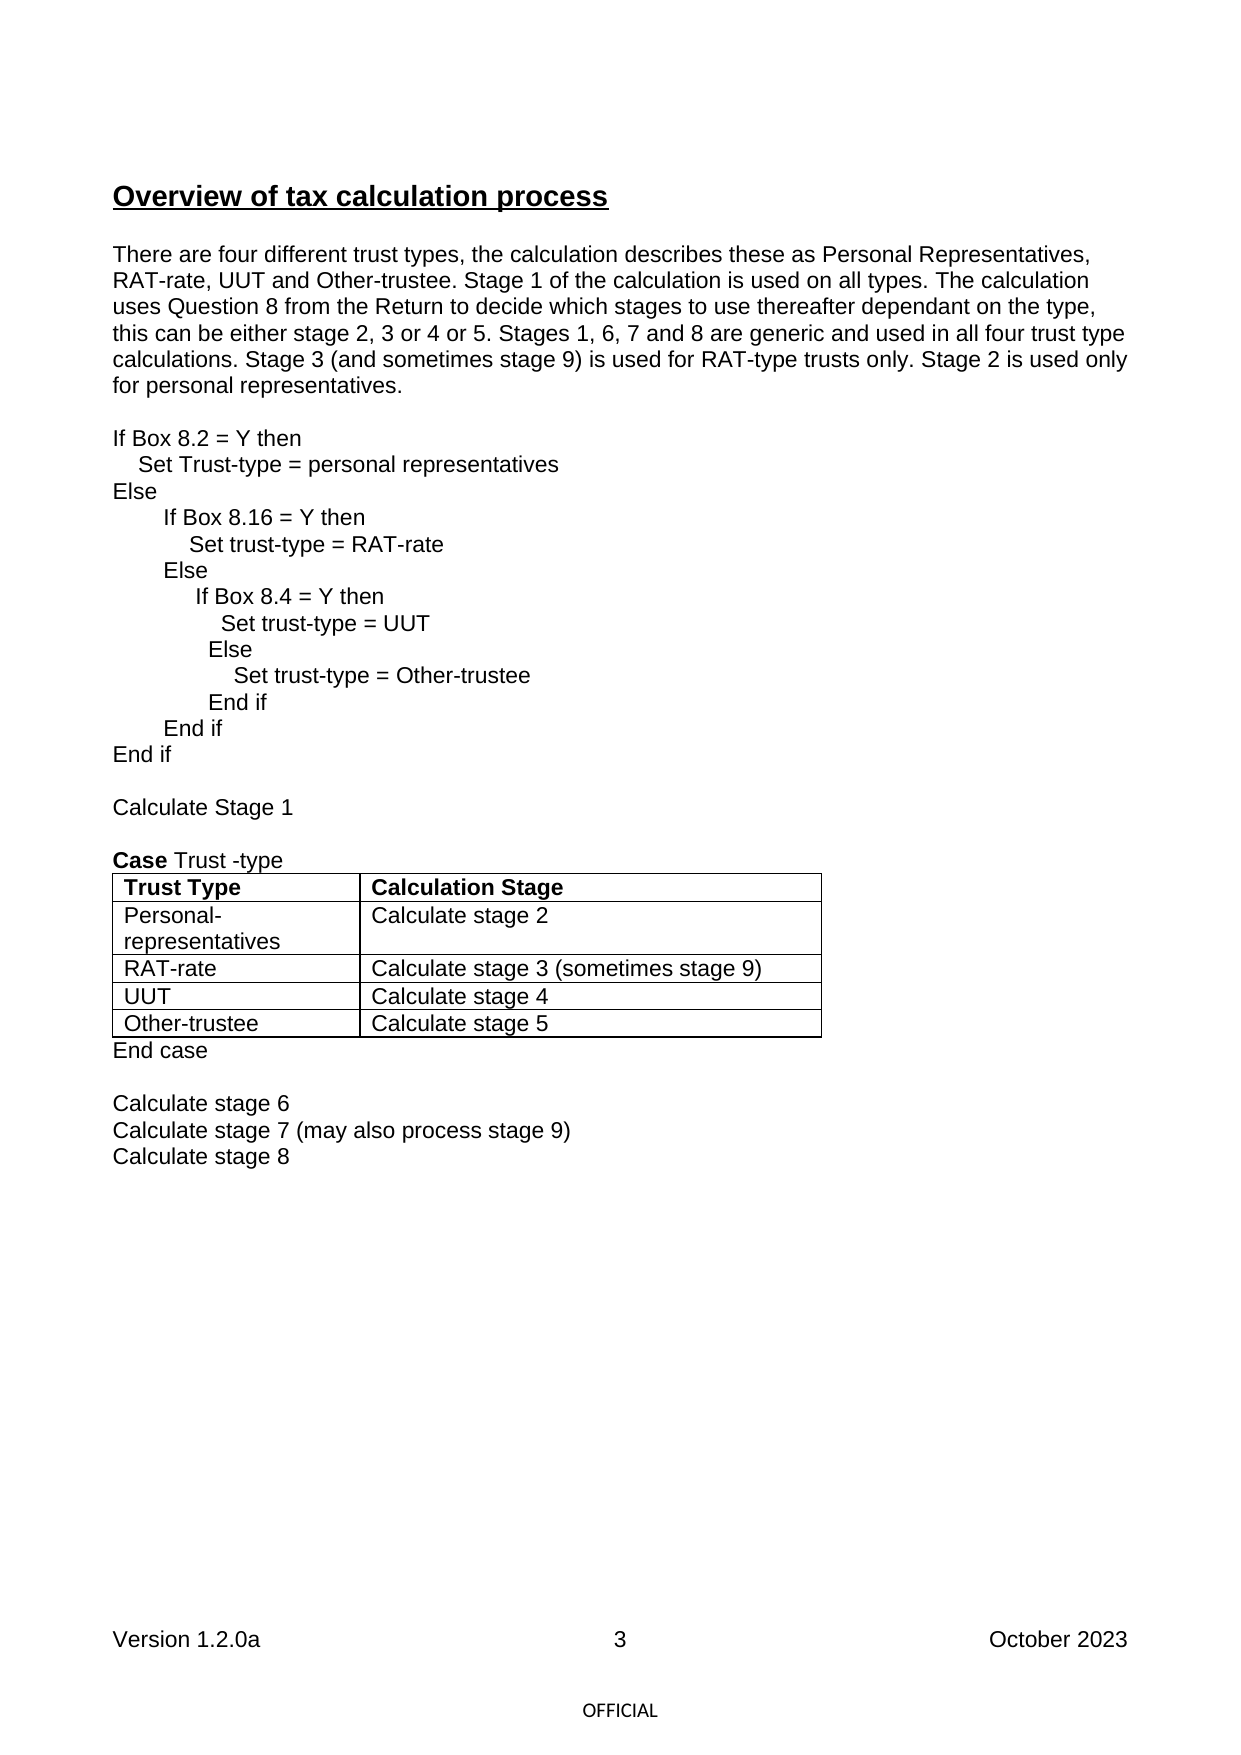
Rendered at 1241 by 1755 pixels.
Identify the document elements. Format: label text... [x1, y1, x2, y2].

text Set trust-type = RAT-rate [112, 531, 1128, 557]
text Case Trust -type [112, 847, 1128, 873]
text End if [112, 689, 1128, 715]
text Else [112, 478, 1128, 504]
text Set trust-type = UUT [112, 609, 1128, 636]
table_cell Other-trustee [113, 1010, 359, 1036]
text Calculate stage 8 [112, 1143, 1128, 1169]
text Calculate Stage 1 [112, 794, 1128, 820]
text If Box 8.2 = Y then [112, 425, 1128, 451]
text Calculate stage 6 [112, 1090, 1128, 1117]
table_header Trust Type [113, 874, 359, 901]
text If Box 8.4 = Y then [112, 583, 1128, 609]
text There are four different trust types, the calculation describes these as Personal Representatives, RAT-rate, UUT and Other-trustee. Stage 1 of the calculation is used on all types. The calculation uses Question 8 from the Return to decide which stages to use thereafter dependant on the type, this can be either stage 2, 3 or 4 or 5. Stages 1, 6, 7 and 8 are generic and used in all four trust type calculations. Stage 3 (and sometimes stage 9) is used for RAT-type trusts only. Stage 2 is used only for personal representatives. [112, 241, 1128, 399]
table_header Calculation Stage [361, 874, 821, 901]
text Set trust-type = Other-trustee [112, 662, 1128, 689]
table_cell RAT-rate [113, 955, 359, 982]
text If Box 8.16 = Y then [112, 504, 1128, 531]
table_cell Calculate stage 4 [361, 983, 821, 1009]
text End case [112, 1037, 1128, 1064]
table_cell Calculate stage 5 [361, 1010, 821, 1036]
text Else [112, 636, 1128, 662]
table_cell Personal-representatives [113, 902, 359, 954]
table_cell UUT [113, 983, 359, 1009]
text Else [112, 557, 1128, 583]
text Set Trust-type = personal representatives [112, 451, 1128, 478]
table_cell Calculate stage 2 [361, 902, 821, 954]
text Calculate stage 7 (may also process stage 9) [112, 1117, 1128, 1143]
text End if [112, 741, 1128, 768]
subtitle Overview of tax calculation process [112, 179, 1128, 213]
table_cell Calculate stage 3 (sometimes stage 9) [361, 955, 821, 982]
text End if [112, 715, 1128, 741]
